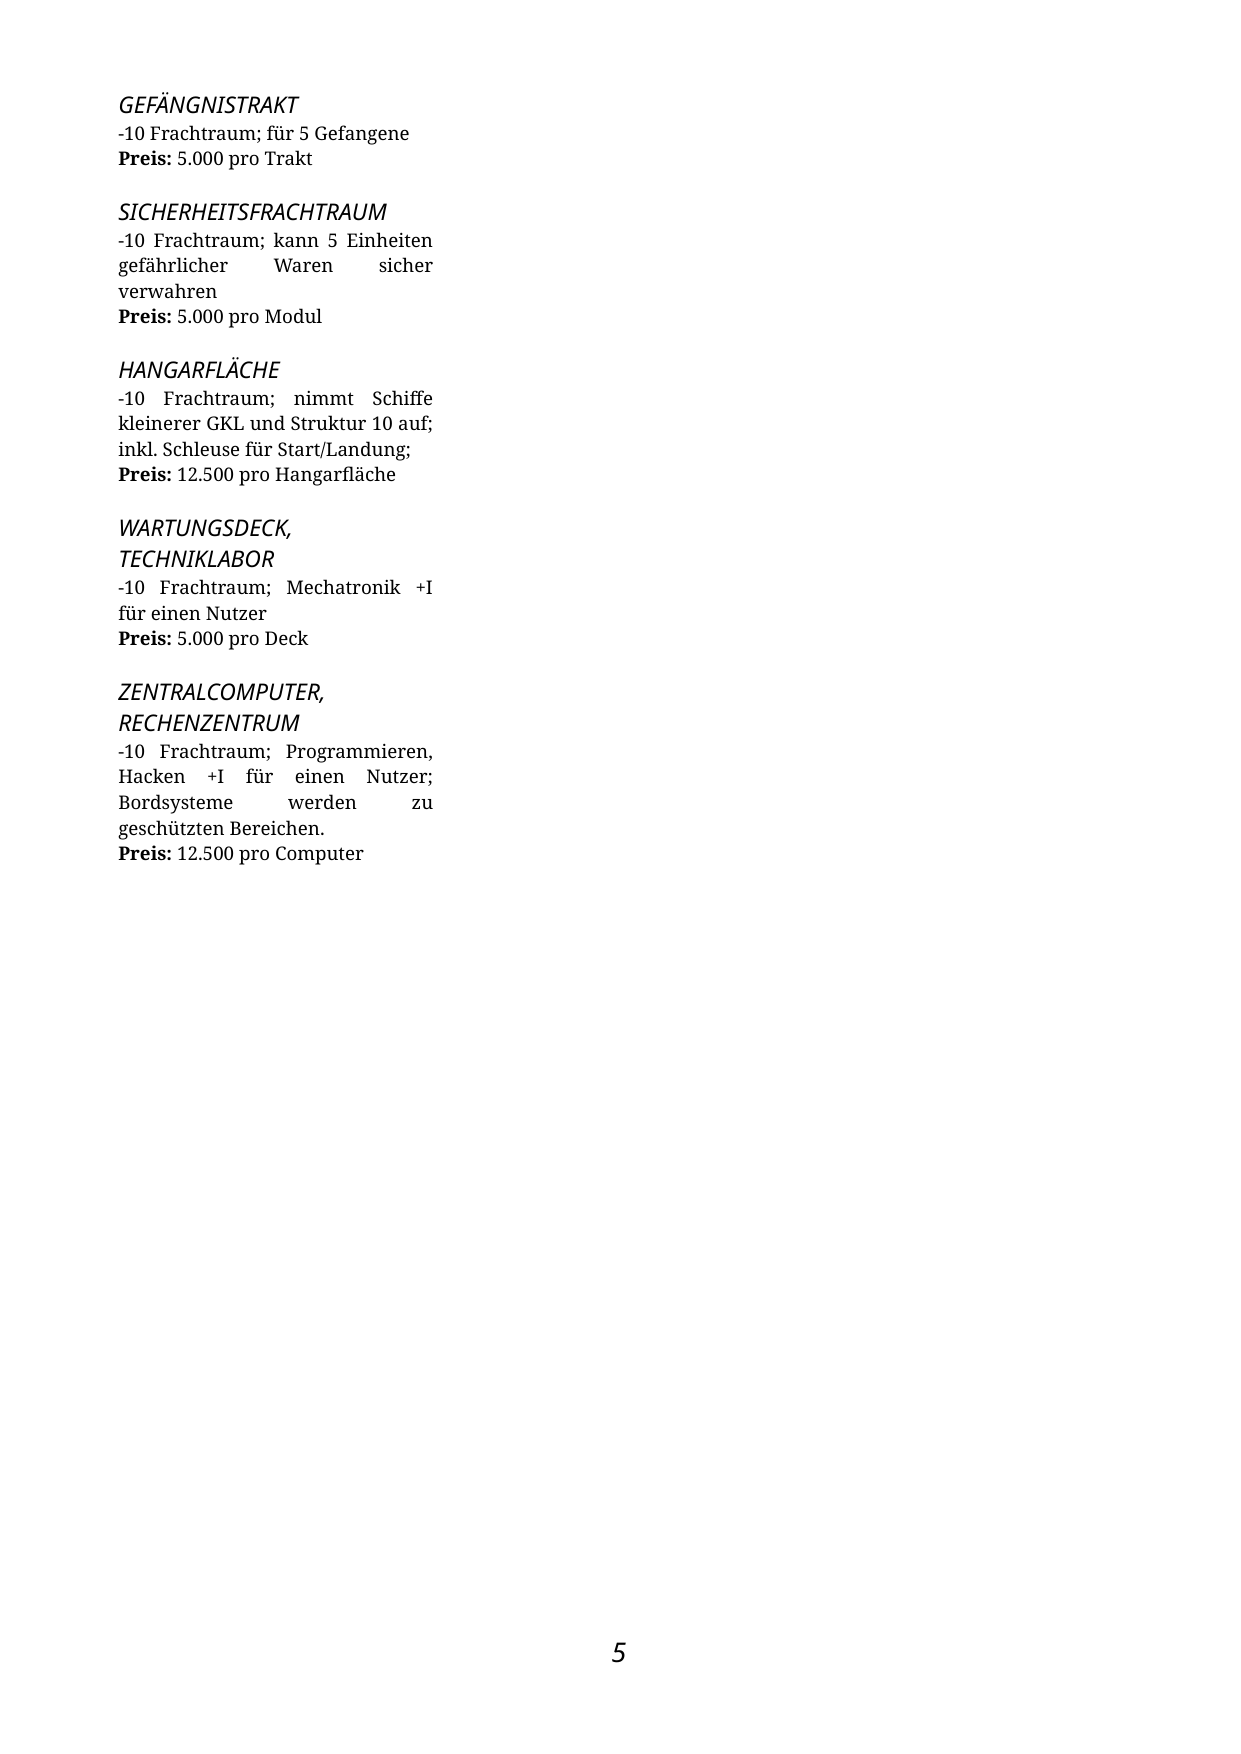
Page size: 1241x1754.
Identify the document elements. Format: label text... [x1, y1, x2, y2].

text -10 Frachtraum; Programmieren, Hacken +I für einen Nutzer; Bordsysteme werden zu geschützten Bereichen. [118, 738, 433, 840]
text -10 Frachtraum; kann 5 Einheiten gefährlicher Waren sicher verwahren [118, 227, 433, 303]
text Preis: 5.000 pro Modul [118, 303, 433, 329]
text Preis: 5.000 pro Deck [118, 625, 433, 651]
text -10 Frachtraum; Mechatronik +I für einen Nutzer [118, 574, 433, 625]
text -10 Frachtraum; nimmt Schiffe kleinerer GKL und Struktur 10 auf; inkl. Schleuse für Start/Landung; [118, 385, 433, 462]
text Preis: 12.500 pro Hangarfläche [118, 462, 433, 487]
text -10 Frachtraum; für 5 Gefangene [118, 120, 433, 145]
text Preis: 5.000 pro Trakt [118, 145, 433, 171]
subtitle Hangarfläche [118, 354, 433, 385]
text Preis: 12.500 pro Computer [118, 840, 433, 866]
subtitle Wartungsdeck, Techniklabor [118, 512, 433, 574]
subtitle Sicherheitsfrachtraum [118, 196, 433, 227]
subtitle Zentralcomputer, Rechenzentrum [118, 676, 433, 738]
subtitle Gefängnistrakt [118, 88, 433, 120]
